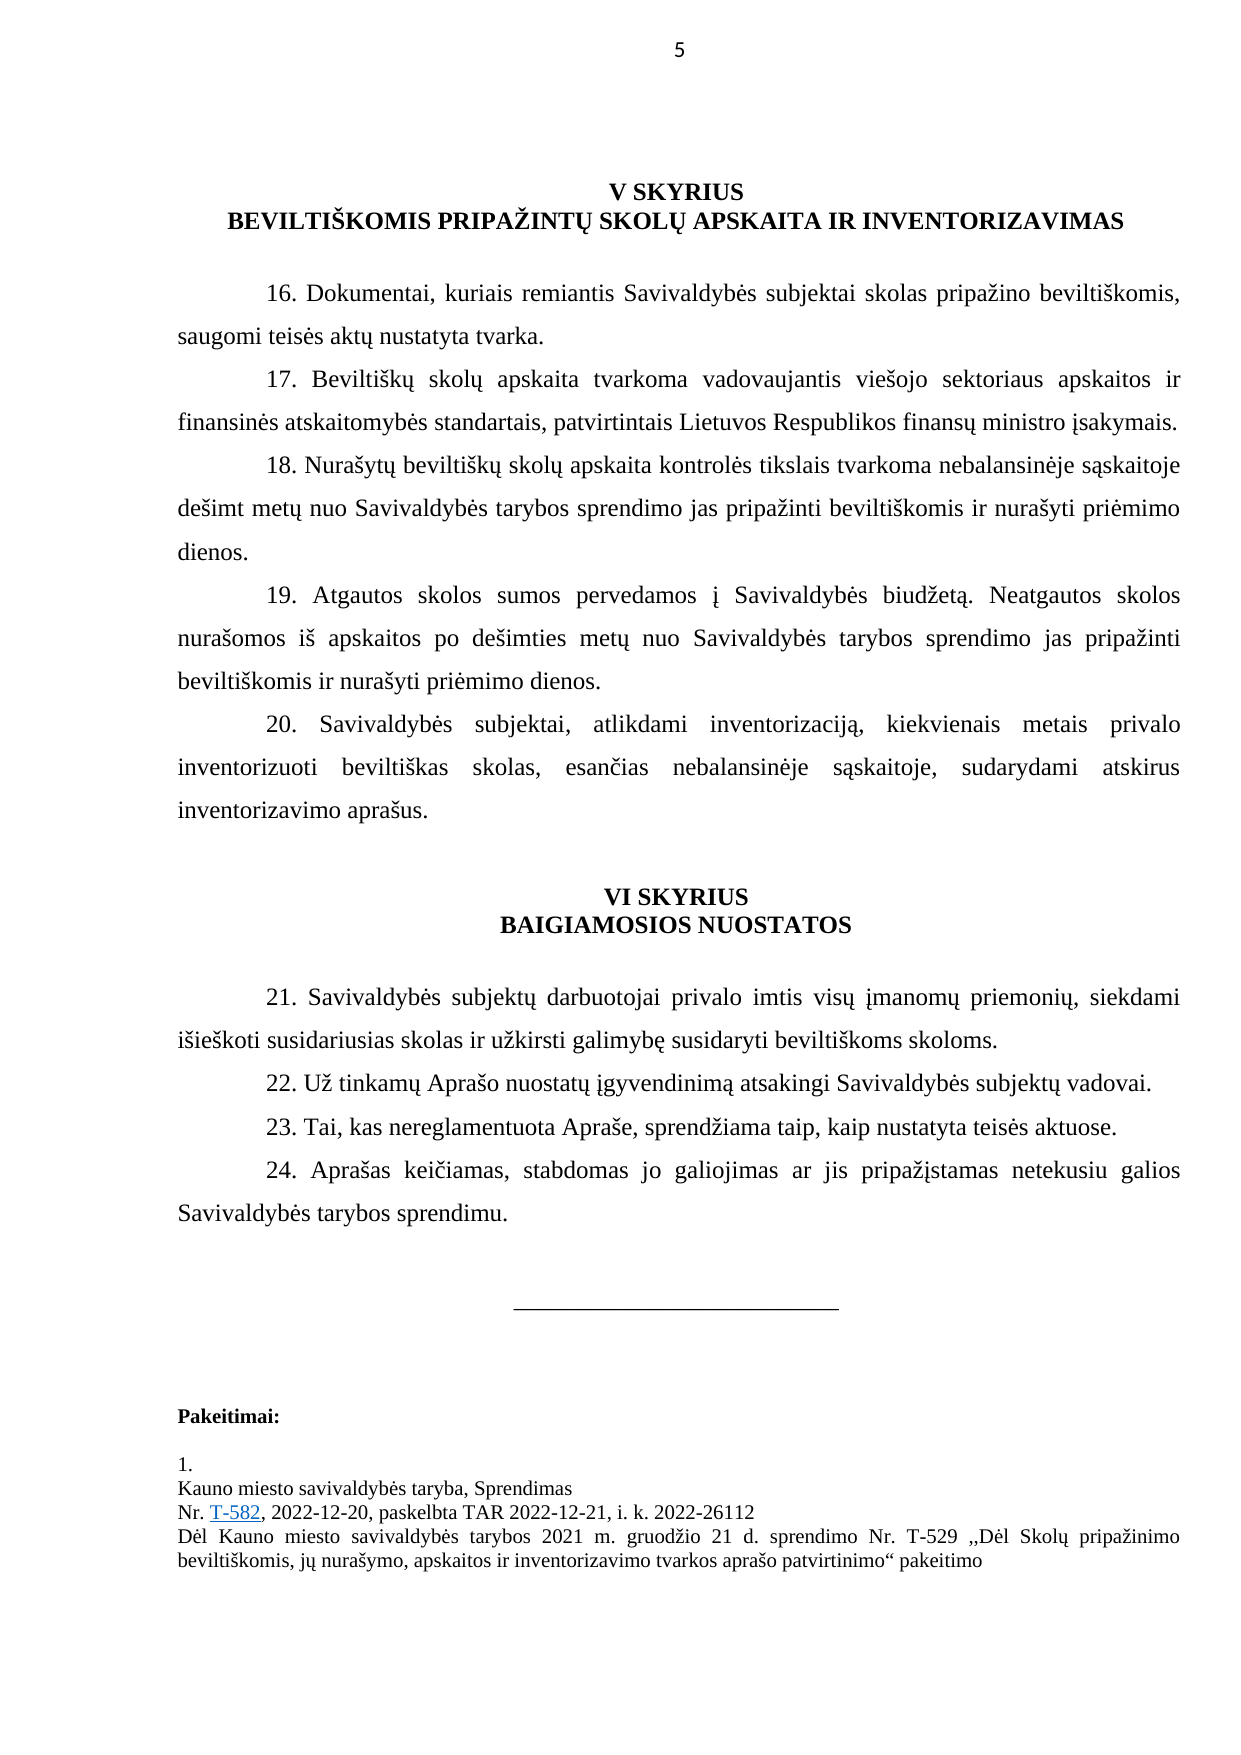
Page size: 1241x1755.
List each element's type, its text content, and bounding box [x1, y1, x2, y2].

text BEVILTIŠKOMIS PRIPAŽINTŲ SKOLŲ APSKAITA IR INVENTORIZAVIMAS [177, 206, 1181, 235]
text 24. Aprašas keičiamas, stabdomas jo galiojimas ar jis pripažįstamas netekusiu galios Savivaldybės tarybos sprendimu. [177, 1155, 1181, 1227]
text 18. Nurašytų beviltiškų skolų apskaita kontrolės tikslais tvarkoma nebalansinėje sąskaitoje dešimt metų nuo Savivaldybės tarybos sprendimo jas pripažinti beviltiškomis ir nurašyti priėmimo dienos. [177, 450, 1181, 565]
text 20. Savivaldybės subjektai, atlikdami inventorizaciją, kiekvienais metais privalo inventorizuoti beviltiškas skolas, esančias nebalansinėje sąskaitoje, sudarydami atskirus inventorizavimo aprašus. [177, 709, 1181, 824]
text 23. Tai, kas nereglamentuota Apraše, sprendžiama taip, kaip nustatyta teisės aktuose. [177, 1112, 1181, 1140]
text BAIGIAMOSIOS NUOSTATOS [177, 910, 1181, 939]
text 17. Beviltiškų skolų apskaita tvarkoma vadovaujantis viešojo sektoriaus apskaitos ir finansinės atskaitomybės standartais, patvirtintais Lietuvos Respublikos finansų ministro įsakymais. [177, 364, 1181, 436]
text V SKYRIUS [177, 177, 1181, 206]
text __________________________ [177, 1284, 1181, 1313]
text Nr. T-582, 2022-12-20, paskelbta TAR 2022-12-21, i. k. 2022-26112 [177, 1500, 1181, 1524]
text Dėl Kauno miesto savivaldybės tarybos 2021 m. gruodžio 21 d. sprendimo Nr. T-529 ,,Dėl Skolų pripažinimo beviltiškomis, jų nurašymo, apskaitos ir inventorizavimo tvarkos aprašo patvirtinimo“ pakeitimo [177, 1524, 1181, 1572]
text 16. Dokumentai, kuriais remiantis Savivaldybės subjektai skolas pripažino beviltiškomis, saugomi teisės aktų nustatyta tvarka. [177, 278, 1181, 350]
text 1. [177, 1452, 1181, 1476]
text 19. Atgautos skolos sumos pervedamos į Savivaldybės biudžetą. Neatgautos skolos nurašomos iš apskaitos po dešimties metų nuo Savivaldybės tarybos sprendimo jas pripažinti beviltiškomis ir nurašyti priėmimo dienos. [177, 580, 1181, 695]
text Kauno miesto savivaldybės taryba, Sprendimas [177, 1476, 1181, 1500]
text Pakeitimai: [177, 1404, 1181, 1428]
text 21. Savivaldybės subjektų darbuotojai privalo imtis visų įmanomų priemonių, siekdami išieškoti susidariusias skolas ir užkirsti galimybę susidaryti beviltiškoms skoloms. [177, 982, 1181, 1054]
text VI SKYRIUS [177, 882, 1181, 910]
text 22. Už tinkamų Aprašo nuostatų įgyvendinimą atsakingi Savivaldybės subjektų vadovai. [177, 1068, 1181, 1097]
